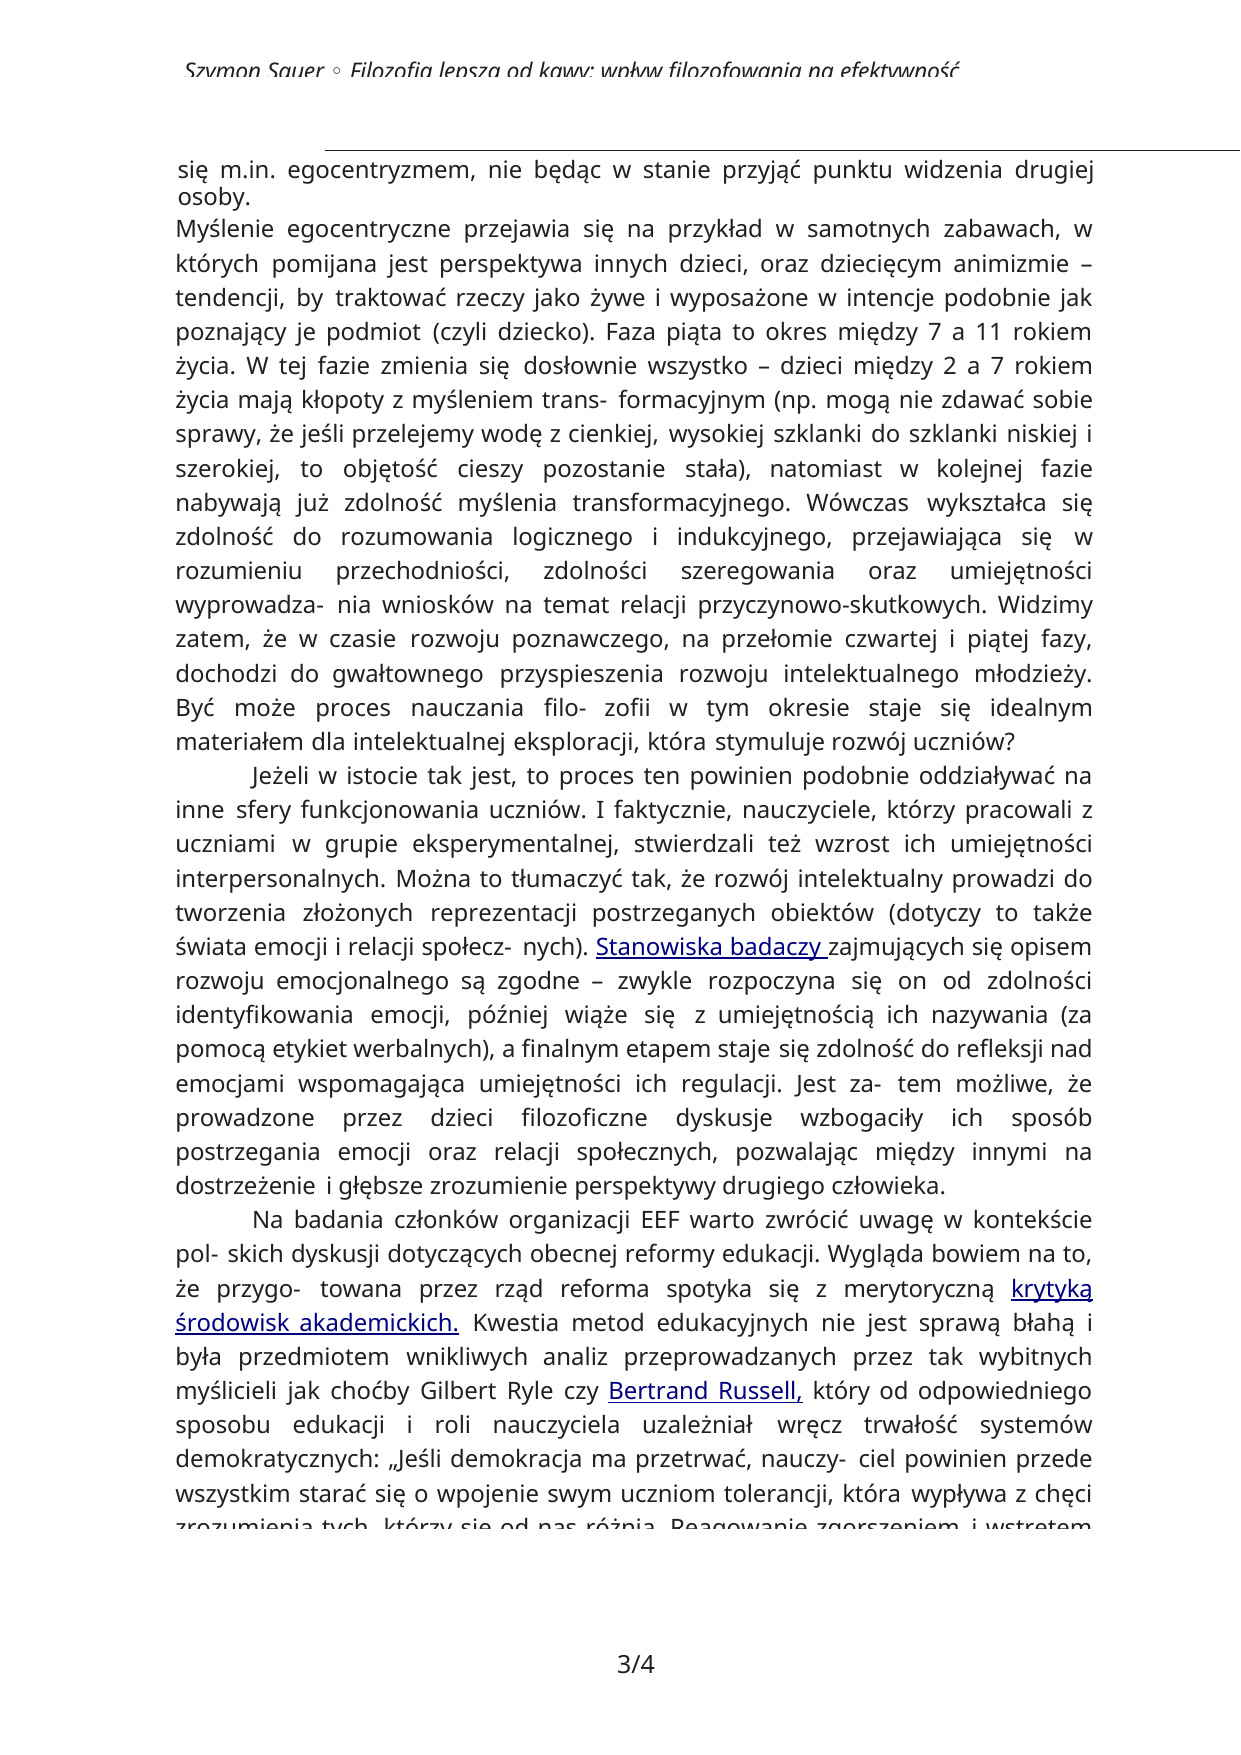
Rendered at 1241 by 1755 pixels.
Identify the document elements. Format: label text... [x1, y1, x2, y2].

text się m.in. egocentryzmem, nie będąc w stanie przyjąć punktu widzenia drugiej osoby. [177, 156, 1095, 211]
text Szymon Sauer ◦ Filozofia lepsza od kawy: wpływ filozofowania na efektywność przyswajania wiedzy [184, 59, 1088, 77]
text Na badania członków organizacji EEF warto zwrócić uwagę w kontekście pol- skich dyskusji dotyczących obecnej reformy edukacji. Wygląda bowiem na to, że przygo- towana przez rząd reforma spotyka się z merytoryczną krytyką środowisk akademickich. Kwestia metod edukacyjnych nie jest sprawą błahą i była przedmiotem wnikliwych analiz przeprowadzanych przez tak wybitnych myślicieli jak choćby Gilbert Ryle czy Bertrand Russell, który od odpowiedniego sposobu edukacji i roli nauczyciela uzależniał wręcz trwałość systemów demokratycznych: „Jeśli demokracja ma przetrwać, nauczy- ciel powinien przede wszystkim starać się o wpojenie swym uczniom tolerancji, która wypływa z chęci zrozumienia tych, którzy się od nas różnią. Reagowanie zgorszeniem i wstrętem na wszelkie obyczaje odmienne od naszych leży najpewniej w ludzkiej natu- rze. Mrówki i ludzie prymitywni skazują obcych na śmierć. (…) Taki rodzaj ignoranc- kiej nietolerancji stanowi przeciwieństwo postawy człowieka cywilizowanego i jedno z największych zagrożeń naszego (…) świata”. [175, 1203, 1093, 1528]
text 3/4 [617, 1651, 659, 1679]
text 132 [545, 1653, 725, 1684]
text Jeżeli w istocie tak jest, to proces ten powinien podobnie oddziaływać na inne sfery funkcjonowania uczniów. I faktycznie, nauczyciele, którzy pracowali z uczniami w grupie eksperymentalnej, stwierdzali też wzrost ich umiejętności interpersonalnych. Można to tłumaczyć tak, że rozwój intelektualny prowadzi do tworzenia złożonych reprezentacji postrzeganych obiektów (dotyczy to także świata emocji i relacji społecz- nych). Stanowiska badaczy zajmujących się opisem rozwoju emocjonalnego są zgodne – zwykle rozpoczyna się on od zdolności identyfikowania emocji, później wiąże się z umiejętnością ich nazywania (za pomocą etykiet werbalnych), a finalnym etapem staje się zdolność do refleksji nad emocjami wspomagająca umiejętności ich regulacji. Jest za- tem możliwe, że prowadzone przez dzieci filozoficzne dyskusje wzbogaciły ich sposób postrzegania emocji oraz relacji społecznych, pozwalając między innymi na dostrzeżenie i głębsze zrozumienie perspektywy drugiego człowieka. [175, 759, 1093, 1202]
text Myślenie egocentryczne przejawia się na przykład w samotnych zabawach, w których pomijana jest perspektywa innych dzieci, oraz dziecięcym animizmie – tendencji, by traktować rzeczy jako żywe i wyposażone w intencje podobnie jak poznający je podmiot (czyli dziecko). Faza piąta to okres między 7 a 11 rokiem życia. W tej fazie zmienia się dosłownie wszystko – dzieci między 2 a 7 rokiem życia mają kłopoty z myśleniem trans- formacyjnym (np. mogą nie zdawać sobie sprawy, że jeśli przelejemy wodę z cienkiej, wysokiej szklanki do szklanki niskiej i szerokiej, to objętość cieszy pozostanie stała), natomiast w kolejnej fazie nabywają już zdolność myślenia transformacyjnego. Wówczas wykształca się zdolność do rozumowania logicznego i indukcyjnego, przejawiająca się w rozumieniu przechodniości, zdolności szeregowania oraz umiejętności wyprowadza- nia wniosków na temat relacji przyczynowo-skutkowych. Widzimy zatem, że w czasie rozwoju poznawczego, na przełomie czwartej i piątej fazy, dochodzi do gwałtownego przyspieszenia rozwoju intelektualnego młodzieży. Być może proces nauczania filo- zofii w tym okresie staje się idealnym materiałem dla intelektualnej eksploracji, która stymuluje rozwój uczniów? [175, 212, 1093, 757]
